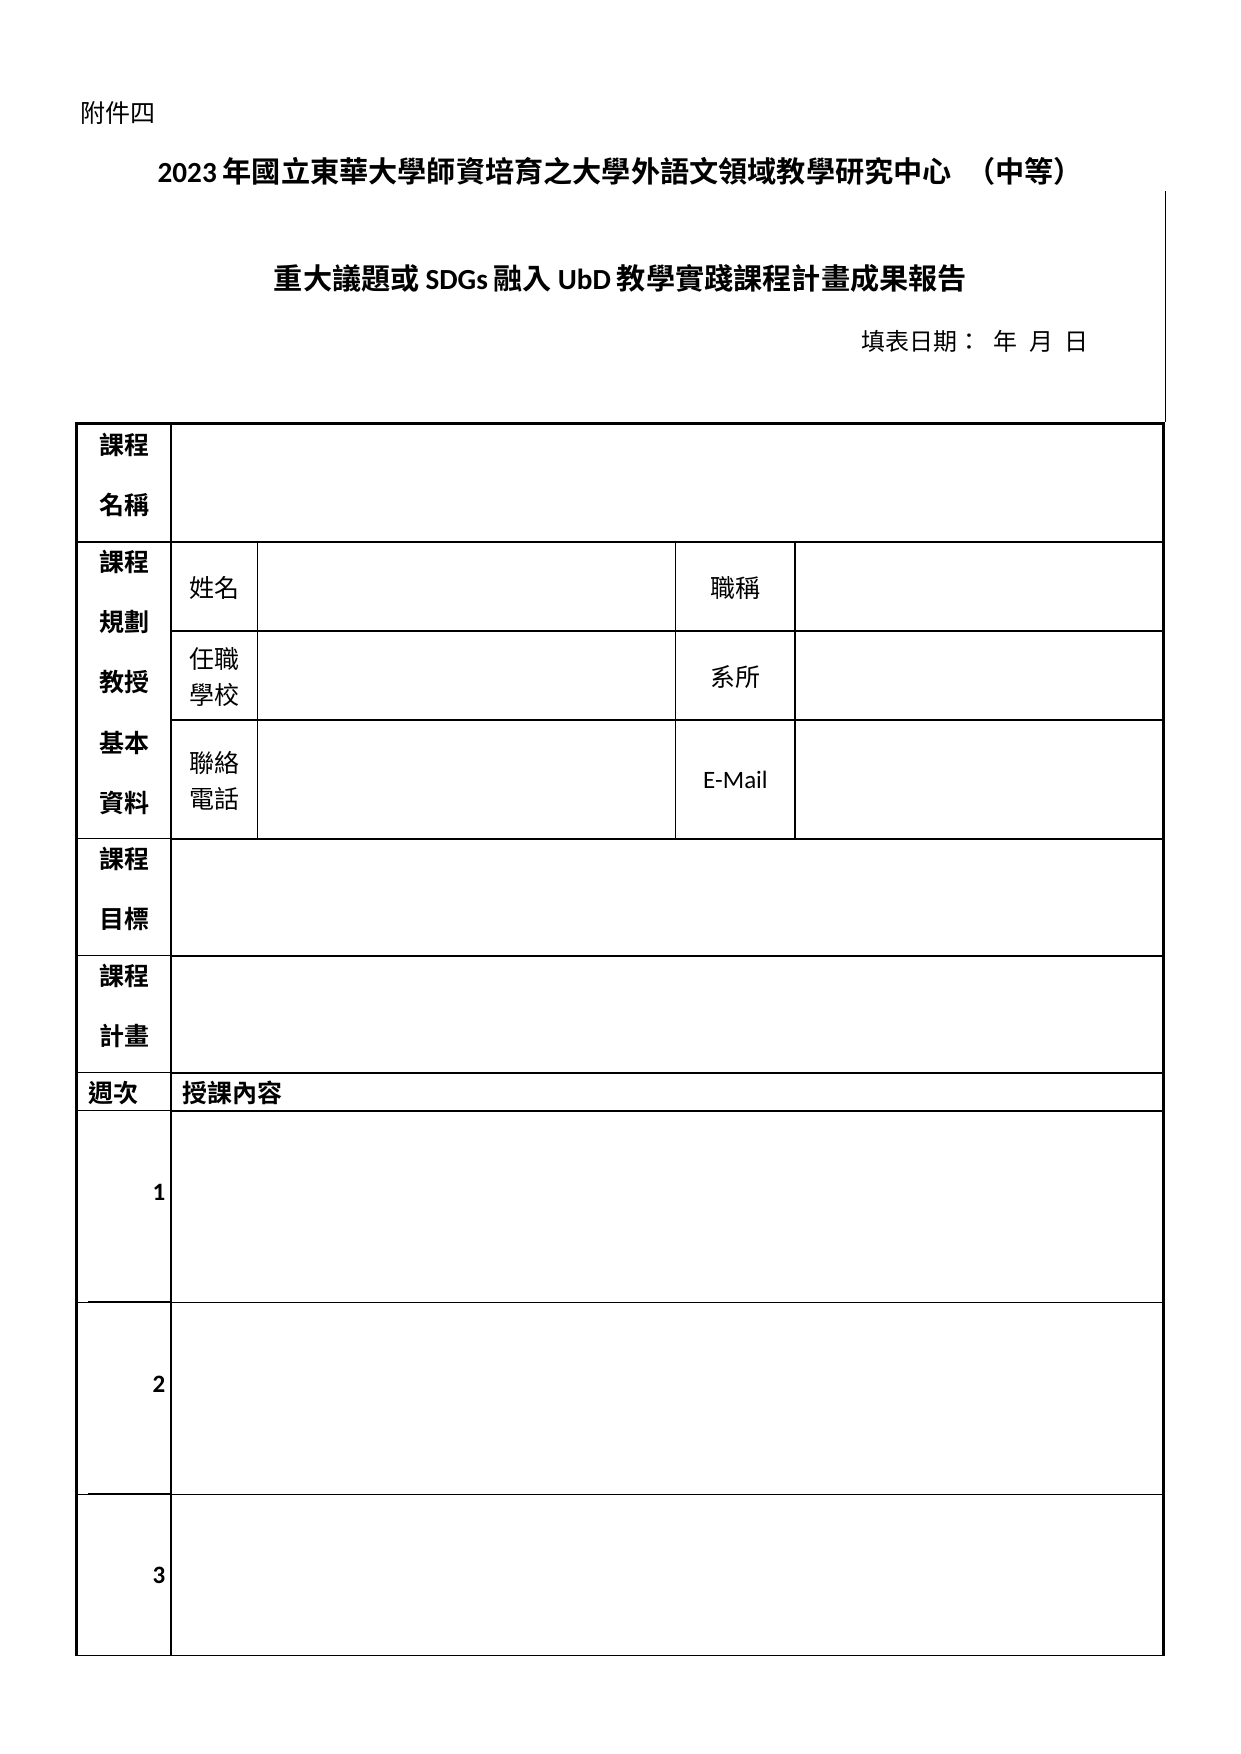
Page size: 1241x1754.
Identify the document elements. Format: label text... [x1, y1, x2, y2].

table_cell [796, 632, 1162, 719]
table_cell 授課內容 [172, 1074, 1162, 1110]
table_cell [172, 1112, 1162, 1302]
table_cell 課程規劃教授 基本資料 [78, 543, 170, 838]
table_cell [258, 721, 675, 838]
table_cell [796, 721, 1162, 838]
table_cell 姓名 [172, 543, 257, 630]
table_cell [78, 1111, 170, 1302]
table_cell 課程計畫 [78, 956, 170, 1072]
table_cell 週次 [78, 1073, 170, 1110]
table_cell [78, 1495, 170, 1655]
table_header [172, 425, 1162, 541]
table_cell [796, 543, 1162, 630]
text 附件四 [75, 94, 1165, 130]
table_cell [172, 957, 1162, 1072]
table_cell 系所 [676, 632, 794, 719]
table_cell 聯絡電話 [172, 721, 257, 838]
table_cell [172, 1303, 1162, 1493]
text 2023年國立東華大學師資培育之大學外語文領域教學研究中心 （中等） [75, 149, 1165, 191]
table_cell 職稱 [676, 543, 794, 630]
table_cell E-Mail [676, 721, 794, 838]
text 填表日期： 年 月 日 [75, 258, 1165, 422]
table_cell 課程目標 [78, 839, 170, 955]
table_cell [172, 1495, 1162, 1655]
table_cell 任職 學校 [172, 632, 257, 719]
table_cell [258, 543, 675, 630]
text 重大議題或SDGs融入UbD教學實踐課程計畫成果報告 [75, 191, 1165, 258]
table_cell [172, 840, 1162, 955]
table_header 課程名稱 [78, 425, 170, 541]
table_cell [78, 1303, 170, 1493]
table_cell [258, 632, 675, 719]
